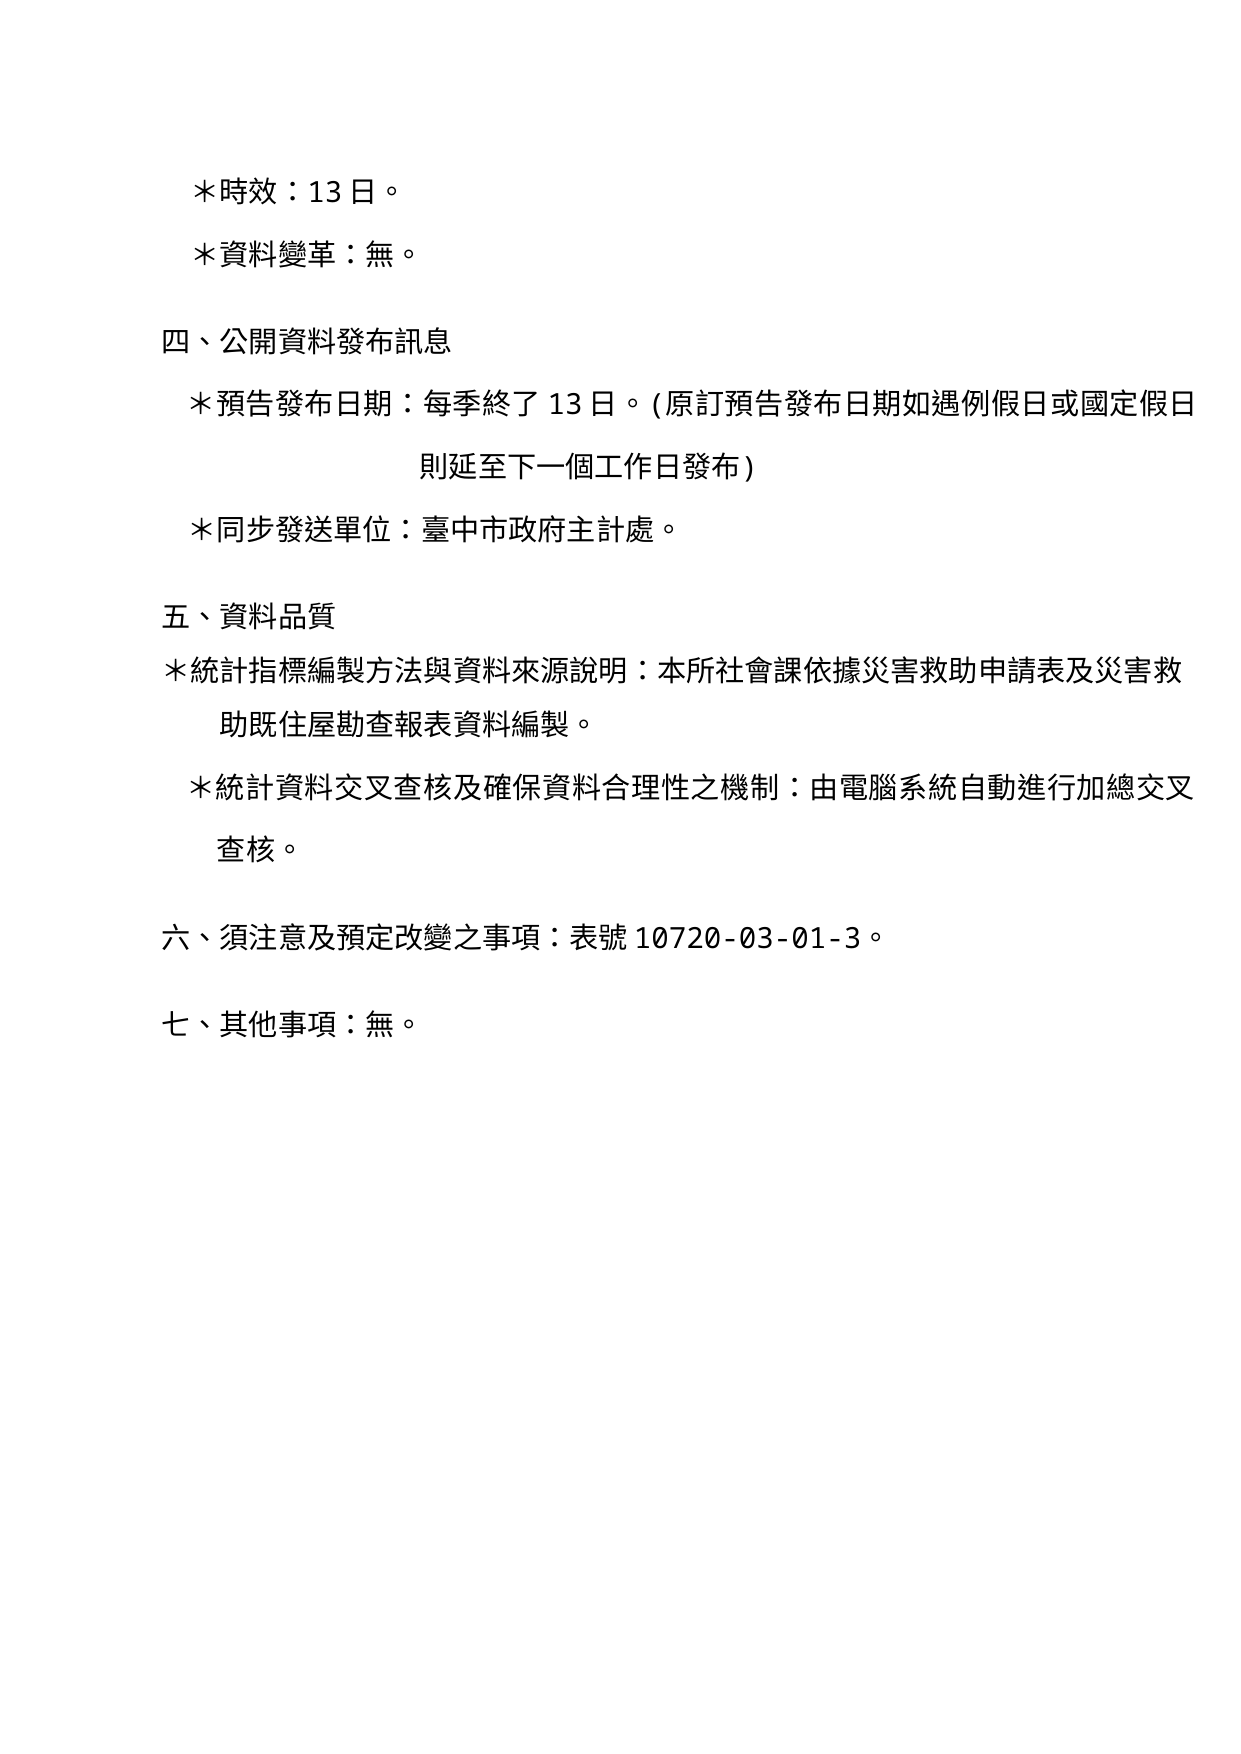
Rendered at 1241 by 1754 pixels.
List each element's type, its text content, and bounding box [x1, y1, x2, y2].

table_header 統計資料背景說明 資料種類：社會救助統計 資料項目：臺中市西區遭受災害救助情形 一、發布及編製機關單位 ＊發布機關、單位：臺中市西區區公所會計室 ＊編製單位：臺中市西區區公所社會課 ＊聯絡電話：04-22245200轉208 ＊傳真：04-22209539 ＊電子信箱：tccgw6114@taichung.gov.tw 二、發布形式 口頭： （ ）記者會或說明會 書面： （ ）新聞稿 （V）報表 （ ）書刊，刊名： ＊電子媒體： （V）線上書刊及資料庫，網址： http://govstat.taichung.gov.tw/TCSTAT/Page/kcg01_1.aspx?Mid1=387530000A （ ）磁片 （ ）光碟片 （ ）其他 三、資料範圍、週期及時效 ＊統計範圍及對象：凡在本區轄內遭遇重大災害損失，予以救助者，均為統計對象。 ＊統計標準時間： (一)第1季以1至3月、第2季以4至6月、第3季以7至9月、第4季以10至12月災害款項發放後之災害發生事實為準。 (二)遇重大災害發生時得隨時要求提供資料。 ＊統計項目定義： (一)所數：指災害發生時，各區實際開設收容場所總數。 (二)臨時收容災民：指因災無處容身，由區公所提供臨時居住地點暫時收容安置者。 (三)死亡：指因災致死或因災致重傷，於災害發生之日起30日內死亡者（符合死亡災害救助發放對象者）。 (四)失蹤：指因災致行蹤不明者。 (五)重傷：指因災致重傷或未致重傷，必須緊急救護住院治療，自住院之日起15日內(住院期間)所發生醫療費用總額達重傷救助金金額者。 (六)其他：指上述4種災民以外，因災而需給予搶救或善後處理及提供膳食口糧等其他必要之被救助人員（含空投）。 (七)住屋毀損安遷救助：指因災致住屋毀損達不堪居住程度之住戶。 (八)財物受損影響生計者：指住屋遭水災、水淹或火災等災害，財物受損影響生計者。 (九)救助金額：指因災死亡、失蹤、重傷、住屋毀損或財物受損影響生計者，依據各項「災害救助種類及標準」所發放之金額及實物。 (十)原住民戶之認定如下： 1.戶長為原住民者視為原住民戶。 2.戶長非原住民，如戶內原住民人口數較多時則判定為原住民戶。如原住民與非原住民之人口數相等時，則以年齡較長者是否具原住民身分判定為原住民戶或非原住民戶。 (十一)原住民之認定：依原住民身分法，具原住民身分者即予以統計，而不論其是否隸屬於原住民戶。 ＊統計單位：人、戶、元。 ＊統計分類：依「收容所」、「受災人數」、「住屋毀損安遷救助」、「財物受損影響生計者」及「救助金額」分。 ＊發布週期：季。 ＊時效：13日。 ＊資料變革：無。 四、公開資料發布訊息 ＊預告發布日期：每季終了13日。(原訂預告發布日期如遇例假日或國定假日則延至下一個工作日發布) ＊同步發送單位：臺中市政府主計處。 五、資料品質 ＊統計指標編製方法與資料來源說明：本所社會課依據災害救助申請表及災害救助既住屋勘查報表資料編製。 ＊統計資料交叉查核及確保資料合理性之機制：由電腦系統自動進行加總交叉查核。 六、須注意及預定改變之事項：表號10720-03-01-3。 七、其他事項：無。 統計資料背景說明 資料種類：社會救助統計 資料項目：臺中市西區遭受災害救助情形 一、發布及編製機關單位 ＊發布機關、單位：臺中市西區區公所會計室 ＊編製單位：臺中市西區區公所社會課 ＊聯絡電話：04-22245200轉208 ＊傳真：04-22209539 ＊電子信箱：tccgw6114@taichung.gov.tw 二、發布形式 口頭： （ ）記者會或說明會 書面： （ ）新聞稿 （V）報表 （ ）書刊，刊名： ＊電子媒體： （V）線上書刊及資料庫，網址： http://govstat.taichung.gov.tw/TCSTAT/Page/kcg01_1.aspx?Mid1=387530000A （ ）磁片 （ ）光碟片 （ ）其他 三、資料範圍、週期及時效 ＊統計地區範圍及對象：凡在本區轄內遭遇重大災害損失，予以救助者，均為統計對象。 ＊統計標準時間： (一)上半年以1至6月、下半年以7至12月之災害款項發放後之災害發生事實為準。 (二)遇重大災害發生時得隨時要求提供資料。 ＊統計項目定義： (一)所數：指災害發生時，各區實際開設收容場所總數。 (二)臨時收容災民：指因災無處容身，由區公所提供臨時居住地點暫時收容安置者。 (三)死亡：指因災致死或因災致重傷，於災害發生之日起30日內死亡者（符合死亡災害救助發放對象者）。 (四)失蹤：指因災致行蹤不明者。 (五)重傷：指因災致重傷或未致重傷，必須緊急救護住院治療，自住院之日起15日內(住院期間)所發生醫療費用總額達重傷救助金金額者。 (六)其他：指上述4種災民以外，因災而需給予搶救或善後處理及提供膳食口糧等其他必要之被救助人員（含空投）。 (七)住屋毀損安遷救助：指因災致住屋毀損達不堪居住程度之住戶。 (八)財物受損影響生計者：指住屋遭水災、水淹或火災等災害，財物受損影響生計者。 (九)救助金額：指因災死亡、失蹤、重傷、住屋毀損或財物受損影響生計者，依據各項「災害救助種類及標準」所發放之金額及實物。 (十)原住民戶： 1.戶長為原住民者視為原住民戶。 2.戶長非原住民，如戶內原住民人口數較多時則判定為原住民戶。如原住民與非原住民之人口數相等時，則以年齡較長者是否具原住民身分判定為原住民戶或非原住民戶。 (十一)原住民：依原住民身分法，具原住民身分者即予以統計，而不論其是否隸屬於原住民戶。 ＊統計單位：人、戶、元。 ＊統計分類：依「收容所」、「受災人數」、「住屋毀損安遷救助」、「財物受損影響生計者」及「救助金額」分。 ＊發布週期：半年。 ＊時效：13日。 ＊資料變革：無。 四、公開資料發布訊息 ＊預告發布日期：每半年終了13日。(原訂預告發布日期如遇例假日或國定假日則延至下一個工作日發布) ＊同步發送單位：臺中市政府主計處。 五、資料品質 ＊統計指標編製方法與資料來源說明：本所社會課依據災害救助申請表及災害救助暨住屋勘查報表編製。 ＊統計資料交叉查核及確保資料合理性之機制：由電腦系統自動進行加總交叉查核。 六、須注意及預定改變之事項：表號10720-03-01-3。 七、其他事項：無。 [150, 148, 1209, 1569]
